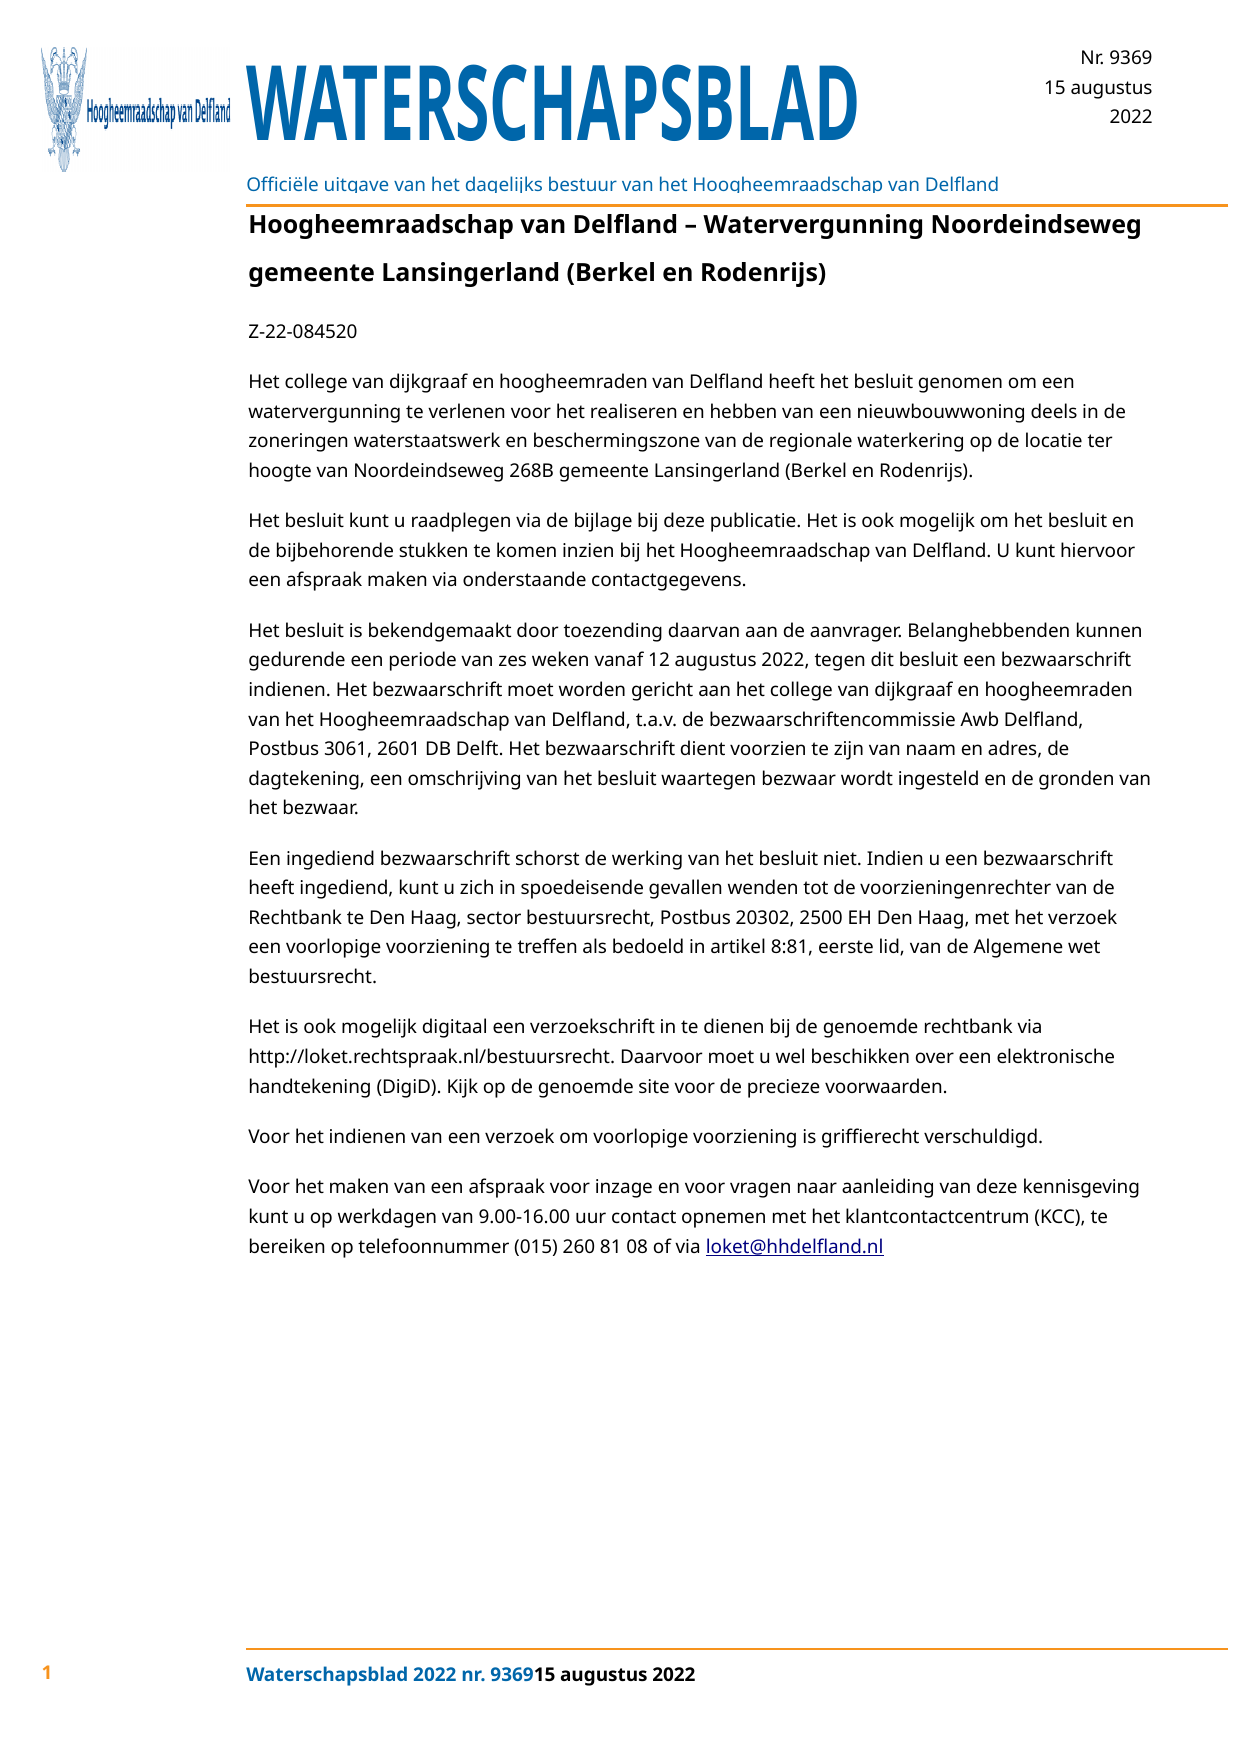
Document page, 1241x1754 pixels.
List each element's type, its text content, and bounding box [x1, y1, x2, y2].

text Het is ook mogelijk digitaal een verzoekschrift in te dienen bij de genoemde rechtbank via http://loket.rechtspraak.nl/bestuursrecht. Daarvoor moet u wel beschikken over een elektronische handtekening (DigiD). Kijk op de genoemde site voor de precieze voorwaarden. [248, 1014, 1152, 1099]
text Het besluit is bekendgemaakt door toezending daarvan aan de aanvrager. Belanghebbenden kunnen gedurende een periode van zes weken vanaf 12 augustus 2022, tegen dit besluit een bezwaarschrift indienen. Het bezwaarschrift moet worden gericht aan het college van dijkgraaf en hoogheemraden van het Hoogheemraadschap van Delfland, t.a.v. de bezwaarschriftencommissie Awb Delfland, Postbus 3061, 2601 DB Delft. Het bezwaarschrift dient voorzien te zijn van naam en adres, de dagtekening, een omschrijving van het besluit waartegen bezwaar wordt ingesteld en de gronden van het bezwaar. [248, 617, 1152, 820]
text Het besluit kunt u raadplegen via de bijlage bij deze publicatie. Het is ook mogelijk om het besluit en de bijbehorende stukken te komen inzien bij het Hoogheemraadschap van Delfland. U kunt hiervoor een afspraak maken via onderstaande contactgegevens. [248, 507, 1152, 592]
text Een ingediend bezwaarschrift schorst de werking van het besluit niet. Indien u een bezwaarschrift heeft ingediend, kunt u zich in spoedeisende gevallen wenden tot de voorzieningenrechter van de Rechtbank te Den Haag, sector bestuursrecht, Postbus 20302, 2500 EH Den Haag, met het verzoek een voorlopige voorziening te treffen als bedoeld in artikel 8:81, eerste lid, van de Algemene wet bestuursrecht. [248, 845, 1152, 989]
text Hoogheemraadschap van Delfland – Watervergunning Noordeindseweg gemeente Lansingerland (Berkel en Rodenrijs) [248, 207, 1152, 288]
text Voor het indienen van een verzoek om voorlopige voorziening is griffierecht verschuldigd. [248, 1123, 1152, 1149]
text Z-22-084520 [248, 318, 1152, 344]
text Het college van dijkgraaf en hoogheemraden van Delfland heeft het besluit genomen om een watervergunning te verlenen voor het realiseren en hebben van een nieuwbouwwoning deels in de zoneringen waterstaatswerk en beschermingszone van de regionale waterkering op de locatie ter hoogte van Noordeindseweg 268B gemeente Lansingerland (Berkel en Rodenrijs). [248, 368, 1152, 483]
text Voor het maken van een afspraak voor inzage en voor vragen naar aanleiding van deze kennisgeving kunt u op werkdagen van 9.00-16.00 uur contact opnemen met het klantcontactcentrum (KCC), te bereiken op telefoonnummer (015) 260 81 08 of via loket@hhdelfland.nl [248, 1174, 1152, 1259]
picture [41, 47, 231, 172]
